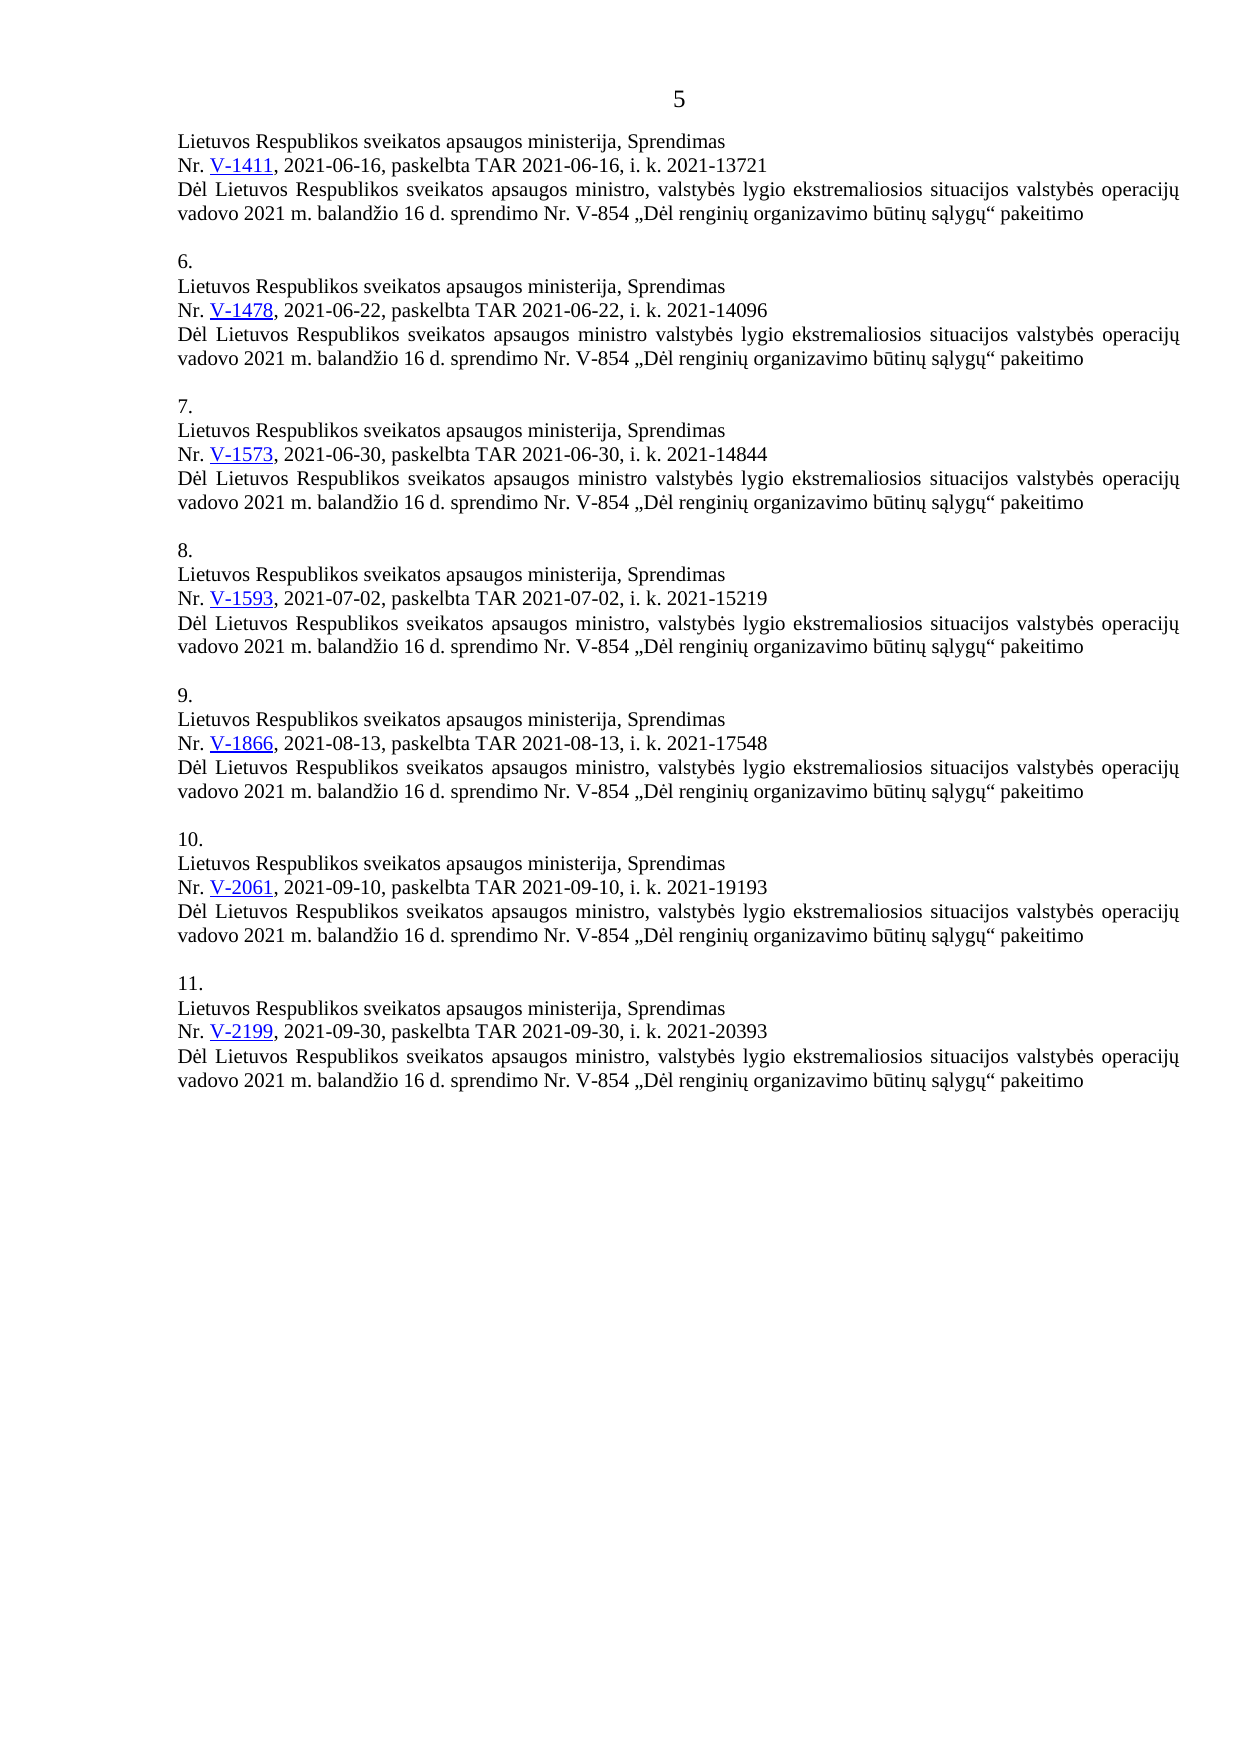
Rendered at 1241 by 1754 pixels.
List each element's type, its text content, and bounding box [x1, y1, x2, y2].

text Dėl Lietuvos Respublikos sveikatos apsaugos ministro valstybės lygio ekstremaliosios situacijos valstybės operacijų vadovo 2021 m. balandžio 16 d. sprendimo Nr. V-854 „Dėl renginių organizavimo būtinų sąlygų“ pakeitimo [177, 466, 1181, 514]
text Nr. V-1593, 2021-07-02, paskelbta TAR 2021-07-02, i. k. 2021-15219 [177, 586, 1181, 610]
text Nr. V-2199, 2021-09-30, paskelbta TAR 2021-09-30, i. k. 2021-20393 [177, 1019, 1181, 1043]
text Dėl Lietuvos Respublikos sveikatos apsaugos ministro, valstybės lygio ekstremaliosios situacijos valstybės operacijų vadovo 2021 m. balandžio 16 d. sprendimo Nr. V-854 „Dėl renginių organizavimo būtinų sąlygų“ pakeitimo [177, 899, 1181, 947]
text Dėl Lietuvos Respublikos sveikatos apsaugos ministro, valstybės lygio ekstremaliosios situacijos valstybės operacijų vadovo 2021 m. balandžio 16 d. sprendimo Nr. V-854 „Dėl renginių organizavimo būtinų sąlygų“ pakeitimo [177, 755, 1181, 803]
text Lietuvos Respublikos sveikatos apsaugos ministerija, Sprendimas [177, 707, 1181, 731]
text 9. [177, 683, 1181, 707]
text 10. [177, 827, 1181, 851]
text Lietuvos Respublikos sveikatos apsaugos ministerija, Sprendimas [177, 995, 1181, 1019]
text Dėl Lietuvos Respublikos sveikatos apsaugos ministro, valstybės lygio ekstremaliosios situacijos valstybės operacijų vadovo 2021 m. balandžio 16 d. sprendimo Nr. V-854 „Dėl renginių organizavimo būtinų sąlygų“ pakeitimo [177, 610, 1181, 658]
text 6. [177, 249, 1181, 273]
text Dėl Lietuvos Respublikos sveikatos apsaugos ministro, valstybės lygio ekstremaliosios situacijos valstybės operacijų vadovo 2021 m. balandžio 16 d. sprendimo Nr. V-854 „Dėl renginių organizavimo būtinų sąlygų“ pakeitimo [177, 177, 1181, 225]
text 8. [177, 538, 1181, 562]
text Dėl Lietuvos Respublikos sveikatos apsaugos ministro valstybės lygio ekstremaliosios situacijos valstybės operacijų vadovo 2021 m. balandžio 16 d. sprendimo Nr. V-854 „Dėl renginių organizavimo būtinų sąlygų“ pakeitimo [177, 322, 1181, 370]
text Lietuvos Respublikos sveikatos apsaugos ministerija, Sprendimas [177, 851, 1181, 875]
text Dėl Lietuvos Respublikos sveikatos apsaugos ministro, valstybės lygio ekstremaliosios situacijos valstybės operacijų vadovo 2021 m. balandžio 16 d. sprendimo Nr. V-854 „Dėl renginių organizavimo būtinų sąlygų“ pakeitimo [177, 1043, 1181, 1092]
text Nr. V-1411, 2021-06-16, paskelbta TAR 2021-06-16, i. k. 2021-13721 [177, 153, 1181, 177]
text Lietuvos Respublikos sveikatos apsaugos ministerija, Sprendimas [177, 273, 1181, 298]
text Lietuvos Respublikos sveikatos apsaugos ministerija, Sprendimas [177, 129, 1181, 153]
text Nr. V-1866, 2021-08-13, paskelbta TAR 2021-08-13, i. k. 2021-17548 [177, 731, 1181, 755]
text 11. [177, 971, 1181, 995]
text Lietuvos Respublikos sveikatos apsaugos ministerija, Sprendimas [177, 418, 1181, 442]
text Nr. V-2061, 2021-09-10, paskelbta TAR 2021-09-10, i. k. 2021-19193 [177, 875, 1181, 899]
text 7. [177, 394, 1181, 418]
text Nr. V-1573, 2021-06-30, paskelbta TAR 2021-06-30, i. k. 2021-14844 [177, 442, 1181, 466]
text Nr. V-1478, 2021-06-22, paskelbta TAR 2021-06-22, i. k. 2021-14096 [177, 298, 1181, 322]
text Lietuvos Respublikos sveikatos apsaugos ministerija, Sprendimas [177, 562, 1181, 586]
